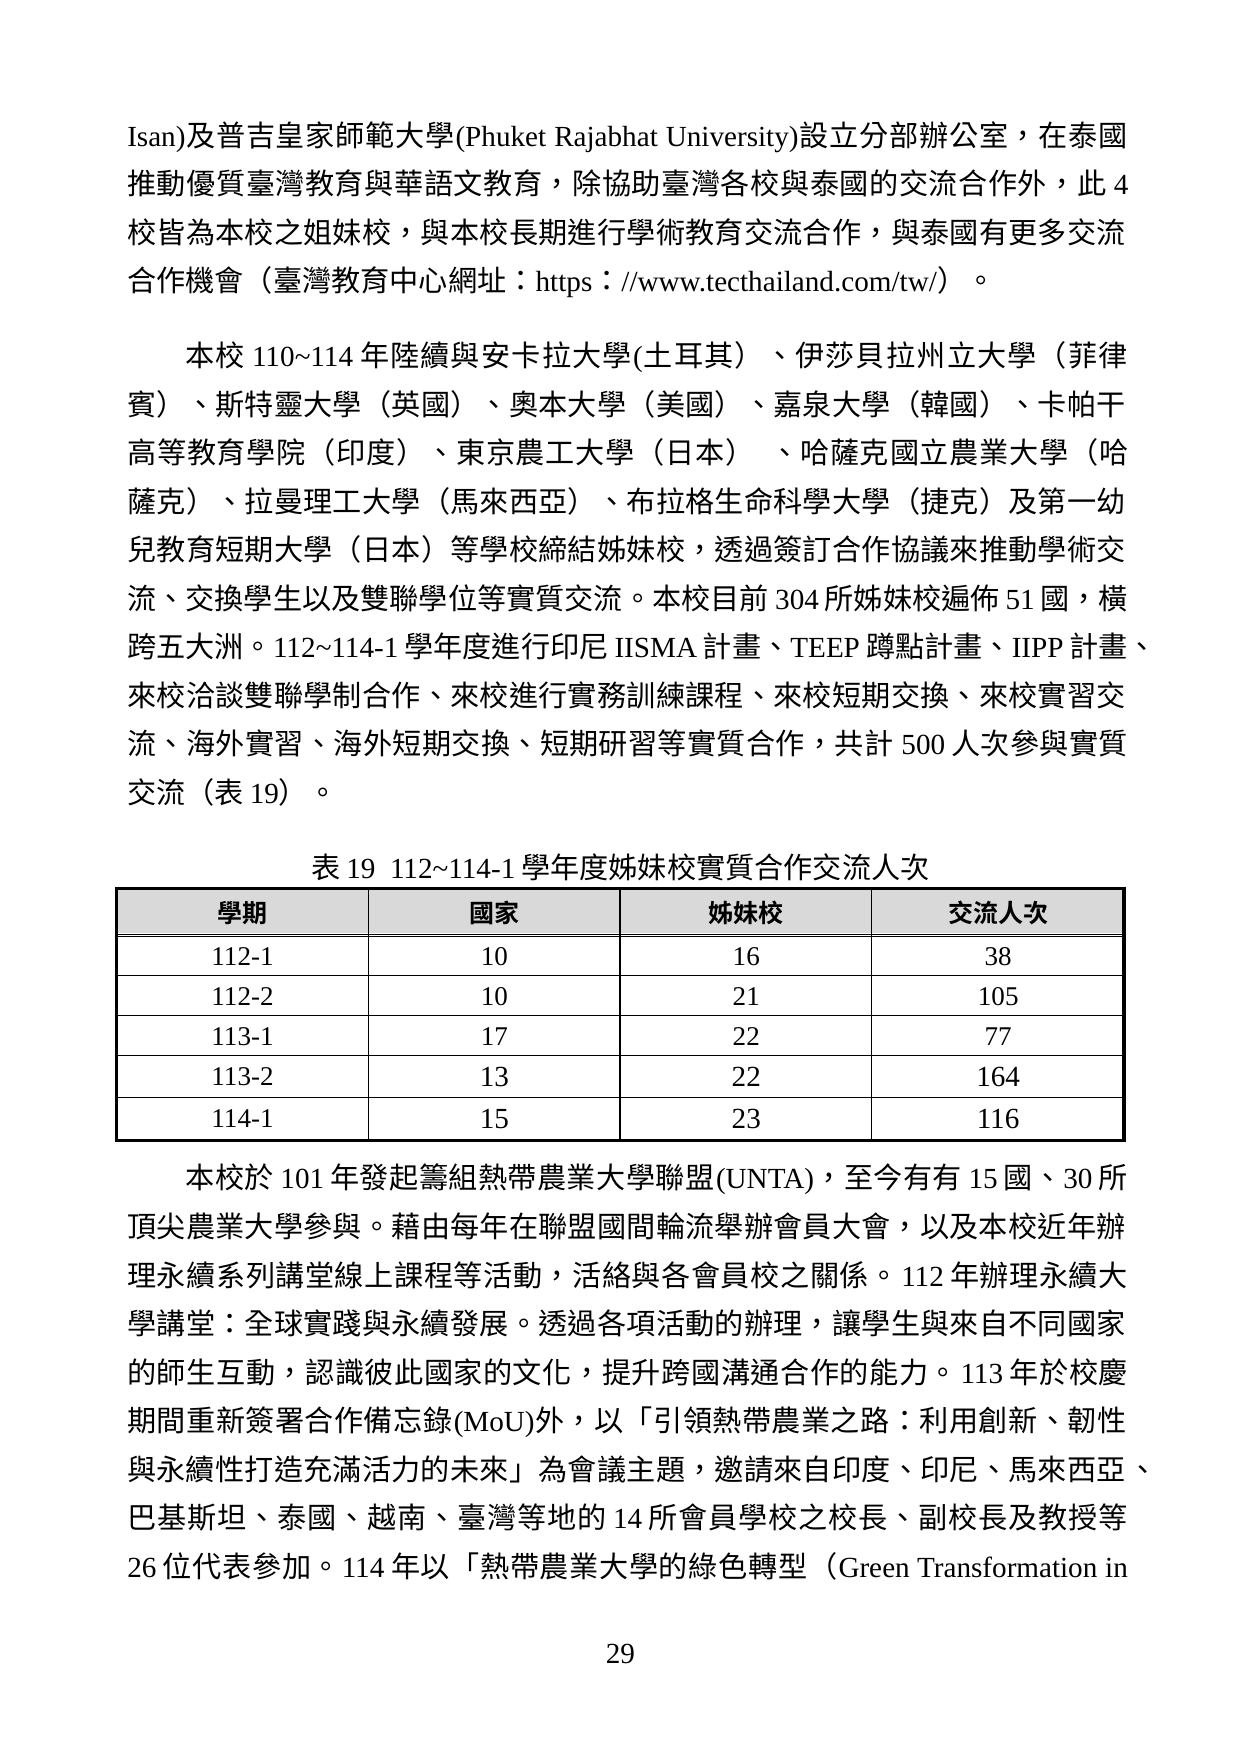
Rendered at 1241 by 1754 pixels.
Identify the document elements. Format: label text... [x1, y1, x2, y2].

table_cell 22 [621, 1056, 871, 1097]
table_cell 10 [369, 937, 619, 975]
table_cell 113-1 [118, 1016, 368, 1054]
table_cell 10 [369, 976, 619, 1015]
table_cell 77 [872, 1016, 1122, 1054]
text 本校於101年發起籌組熱帶農業大學聯盟(UNTA)，至今有有15國、30所頂尖農業大學參與。藉由每年在聯盟國間輪流舉辦會員大會，以及本校近年辦理永續系列講堂線上課程等活動，活絡與各會員校之關係。112年辦理永續大學講堂：全球實踐與永續發展。透過各項活動的辦理，讓學生與來自不同國家的師生互動，認識彼此國家的文化，提升跨國溝通合作的能力。113年於校慶期間重新簽署合作備忘錄(MoU)外，以「引領熱帶農業之路：利用創新、韌性與永續性打造充滿活力的未來」為會議主題，邀請來自印度、印尼、馬來西亞、巴基斯坦、泰國、越南、臺灣等地的14所會員學校之校長、副校長及教授等26位代表參加。114年以「熱帶農業大學的綠色轉型（Green Transformation in Tropical Agricultural Universities）」為主題，邀集來自越南、泰國、印尼、印度、馬來西亞、美國關島及台灣等會員學校代表透過實體及線上方式參與。 [127, 1155, 1128, 1586]
table_cell 16 [621, 937, 871, 975]
table_cell 113-2 [118, 1056, 368, 1097]
table_header 國家 [369, 890, 619, 933]
table_cell 15 [369, 1098, 619, 1139]
table_header 姊妹校 [621, 890, 871, 933]
table_cell 114-1 [118, 1098, 368, 1139]
table_cell 105 [872, 976, 1122, 1015]
table_header 交流人次 [872, 890, 1122, 933]
text 表19 112~114-1學年度姊妹校實質合作交流人次 [112, 844, 1128, 887]
text 本校110~114年陸續與安卡拉大學(土耳其）、伊莎貝拉州立大學（菲律賓）、斯特靈大學（英國）、奧本大學（美國）、嘉泉大學（韓國）、卡帕干高等教育學院（印度）、東京農工大學（日本） 、哈薩克國立農業大學（哈薩克）、拉曼理工大學（馬來西亞）、布拉格生命科學大學（捷克）及第一幼兒教育短期大學（日本）等學校締結姊妹校，透過簽訂合作協議來推動學術交流、交換學生以及雙聯學位等實質交流。本校目前304所姊妹校遍佈51國，橫跨五大洲。112~114-1學年度進行印尼IISMA計畫、TEEP蹲點計畫、IIPP計畫、來校洽談雙聯學制合作、來校進行實務訓練課程、來校短期交換、來校實習交流、海外實習、海外短期交換、短期研習等實質合作，共計500人次參與實質交流（表19）。 [127, 333, 1128, 812]
table_cell 164 [872, 1056, 1122, 1097]
table_cell 112-1 [118, 937, 368, 975]
table_cell 38 [872, 937, 1122, 975]
table_cell 13 [369, 1056, 619, 1097]
table_cell 21 [621, 976, 871, 1015]
table_cell 23 [621, 1098, 871, 1139]
table_cell 22 [621, 1016, 871, 1054]
table_header 學期 [118, 890, 368, 933]
table_cell 17 [369, 1016, 619, 1054]
table_cell 112-2 [118, 976, 368, 1015]
table_cell 116 [872, 1098, 1122, 1139]
text Isan)及普吉皇家師範大學(Phuket Rajabhat University)設立分部辦公室，在泰國推動優質臺灣教育與華語文教育，除協助臺灣各校與泰國的交流合作外，此4校皆為本校之姐妹校，與本校長期進行學術教育交流合作，與泰國有更多交流合作機會（臺灣教育中心網址：https：//www.tecthailand.com/tw/）。 [127, 112, 1128, 300]
